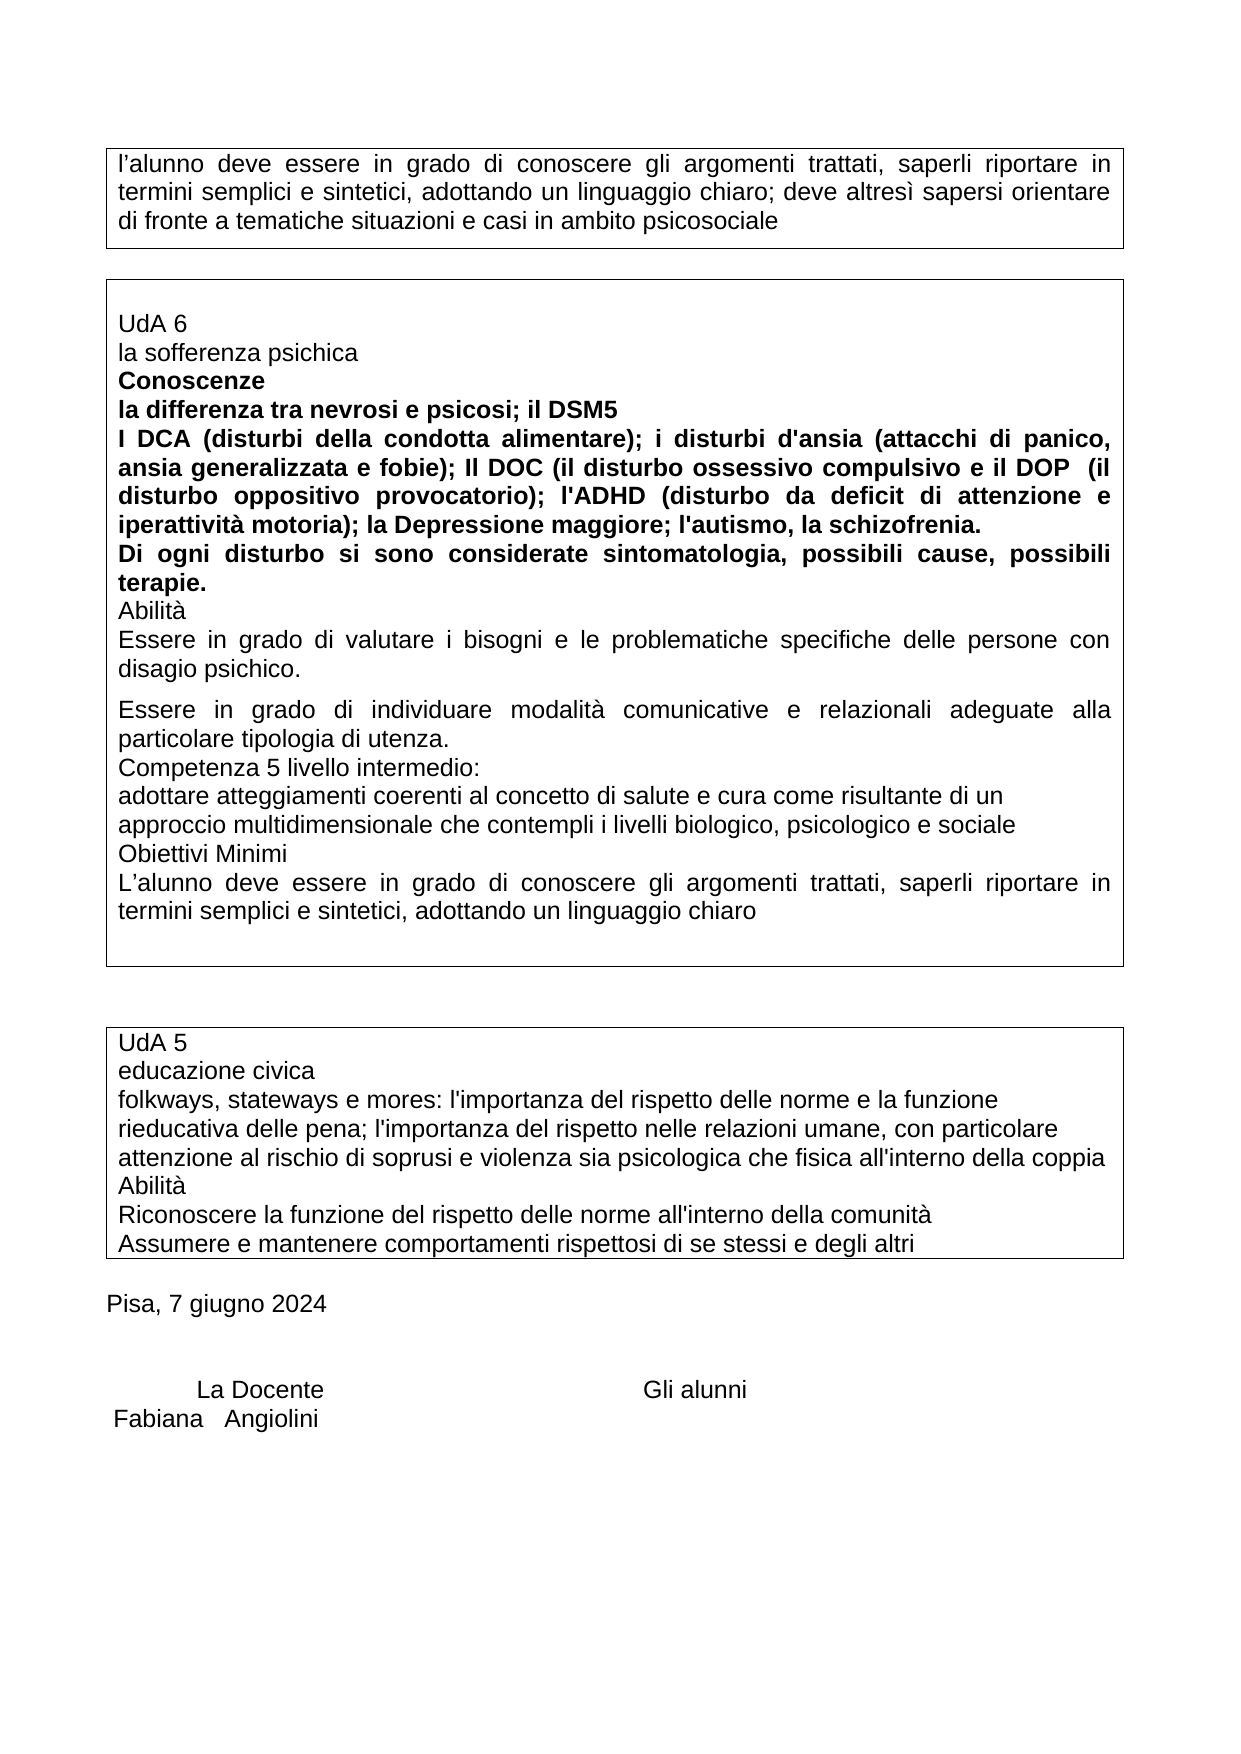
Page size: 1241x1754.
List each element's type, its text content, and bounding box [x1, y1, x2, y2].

text La Docente Gli alunni [106, 1375, 1122, 1404]
text Pisa, 7 giugno 2024 [106, 1289, 1122, 1318]
table_header UdA 5 educazione civica folkways, stateways e mores: l'importanza del rispetto delle norme e la funzione rieducativa delle pena; l'importanza del rispetto nelle relazioni umane, con particolare attenzione al rischio di soprusi e violenza sia psicologica che fisica all'interno della coppia Abilità Riconoscere la funzione del rispetto delle norme all'interno della comunità Assumere e mantenere comportamenti rispettosi di se stessi e degli altri [107, 1028, 1123, 1258]
table_header UdA 6 la sofferenza psichica Conoscenze la differenza tra nevrosi e psicosi; il DSM5 I DCA (disturbi della condotta alimentare); i disturbi d'ansia (attacchi di panico, ansia generalizzata e fobie); Il DOC (il disturbo ossessivo compulsivo e il DOP (il disturbo oppositivo provocatorio); l'ADHD (disturbo da deficit di attenzione e iperattività motoria); la Depressione maggiore; l'autismo, la schizofrenia. Di ogni disturbo si sono considerate sintomatologia, possibili cause, possibili terapie. Abilità Essere in grado di valutare i bisogni e le problematiche specifiche delle persone con disagio psichico. Essere in grado di individuare modalità comunicative e relazionali adeguate alla particolare tipologia di utenza. Competenza 5 livello intermedio: adottare atteggiamenti coerenti al concetto di salute e cura come risultante di un approccio multidimensionale che contempli i livelli biologico, psicologico e sociale Obiettivi Minimi L’alunno deve essere in grado di conoscere gli argomenti trattati, saperli riportare in termini semplici e sintetici, adottando un linguaggio chiaro [107, 280, 1123, 966]
table_cell l’alunno deve essere in grado di conoscere gli argomenti trattati, saperli riportare in termini semplici e sintetici, adottando un linguaggio chiaro; deve altresì sapersi orientare di fronte a tematiche situazioni e casi in ambito psicosociale [107, 149, 1123, 247]
text Fabiana Angiolini [106, 1404, 1122, 1433]
